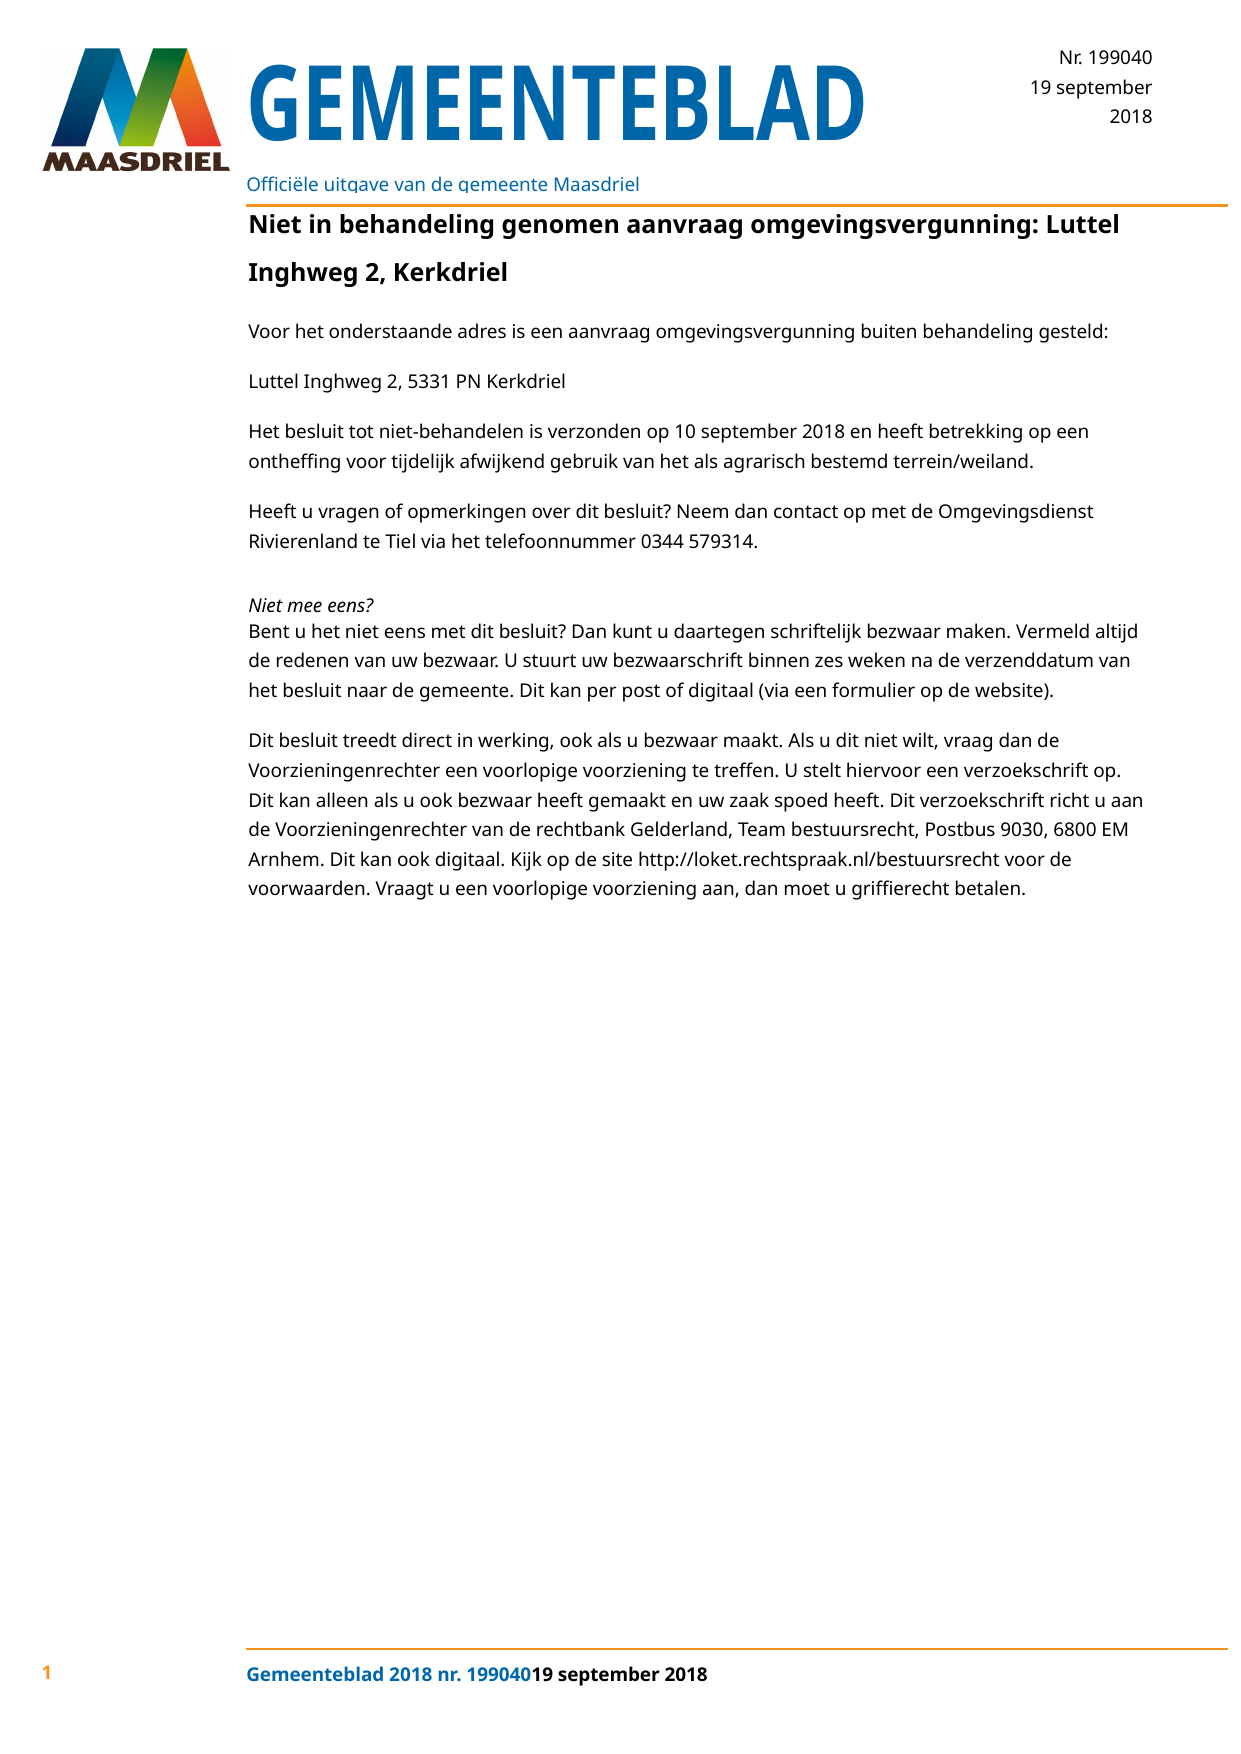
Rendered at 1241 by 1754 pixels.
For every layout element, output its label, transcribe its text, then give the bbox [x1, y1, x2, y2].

text Dit besluit treedt direct in werking, ook als u bezwaar maakt. Als u dit niet wilt, vraag dan de Voorzieningenrechter een voorlopige voorziening te treffen. U stelt hiervoor een verzoekschrift op. Dit kan alleen als u ook bezwaar heeft gemaakt en uw zaak spoed heeft. Dit verzoekschrift richt u aan de Voorzieningenrechter van de rechtbank Gelderland, Team bestuursrecht, Postbus 9030, 6800 EM Arnhem. Dit kan ook digitaal. Kijk op de site http://loket.rechtspraak.nl/bestuursrecht voor de voorwaarden. Vraagt u een voorlopige voorziening aan, dan moet u griffierecht betalen. [248, 728, 1152, 901]
text Bent u het niet eens met dit besluit? Dan kunt u daartegen schriftelijk bezwaar maken. Vermeld altijd de redenen van uw bezwaar. U stuurt uw bezwaarschrift binnen zes weken na de verzenddatum van het besluit naar de gemeente. Dit kan per post of digitaal (via een formulier op de website). [248, 618, 1152, 703]
text Voor het onderstaande adres is een aanvraag omgevingsvergunning buiten behandeling gesteld: [248, 318, 1152, 344]
text Luttel Inghweg 2, 5331 PN Kerkdriel [248, 368, 1152, 394]
text Heeft u vragen of opmerkingen over dit besluit? Neem dan contact op met de Omgevingsdienst Rivierenland te Tiel via het telefoonnummer 0344 579314. [248, 499, 1152, 554]
text Niet mee eens? [248, 592, 1152, 618]
text Niet in behandeling genomen aanvraag omgevingsvergunning: Luttel Inghweg 2, Kerkdriel [248, 207, 1152, 288]
text Het besluit tot niet-behandelen is verzonden op 10 september 2018 en heeft betrekking op een ontheffing voor tijdelijk afwijkend gebruik van het als agrarisch bestemd terrein/weiland. [248, 419, 1152, 474]
picture [41, 47, 231, 172]
